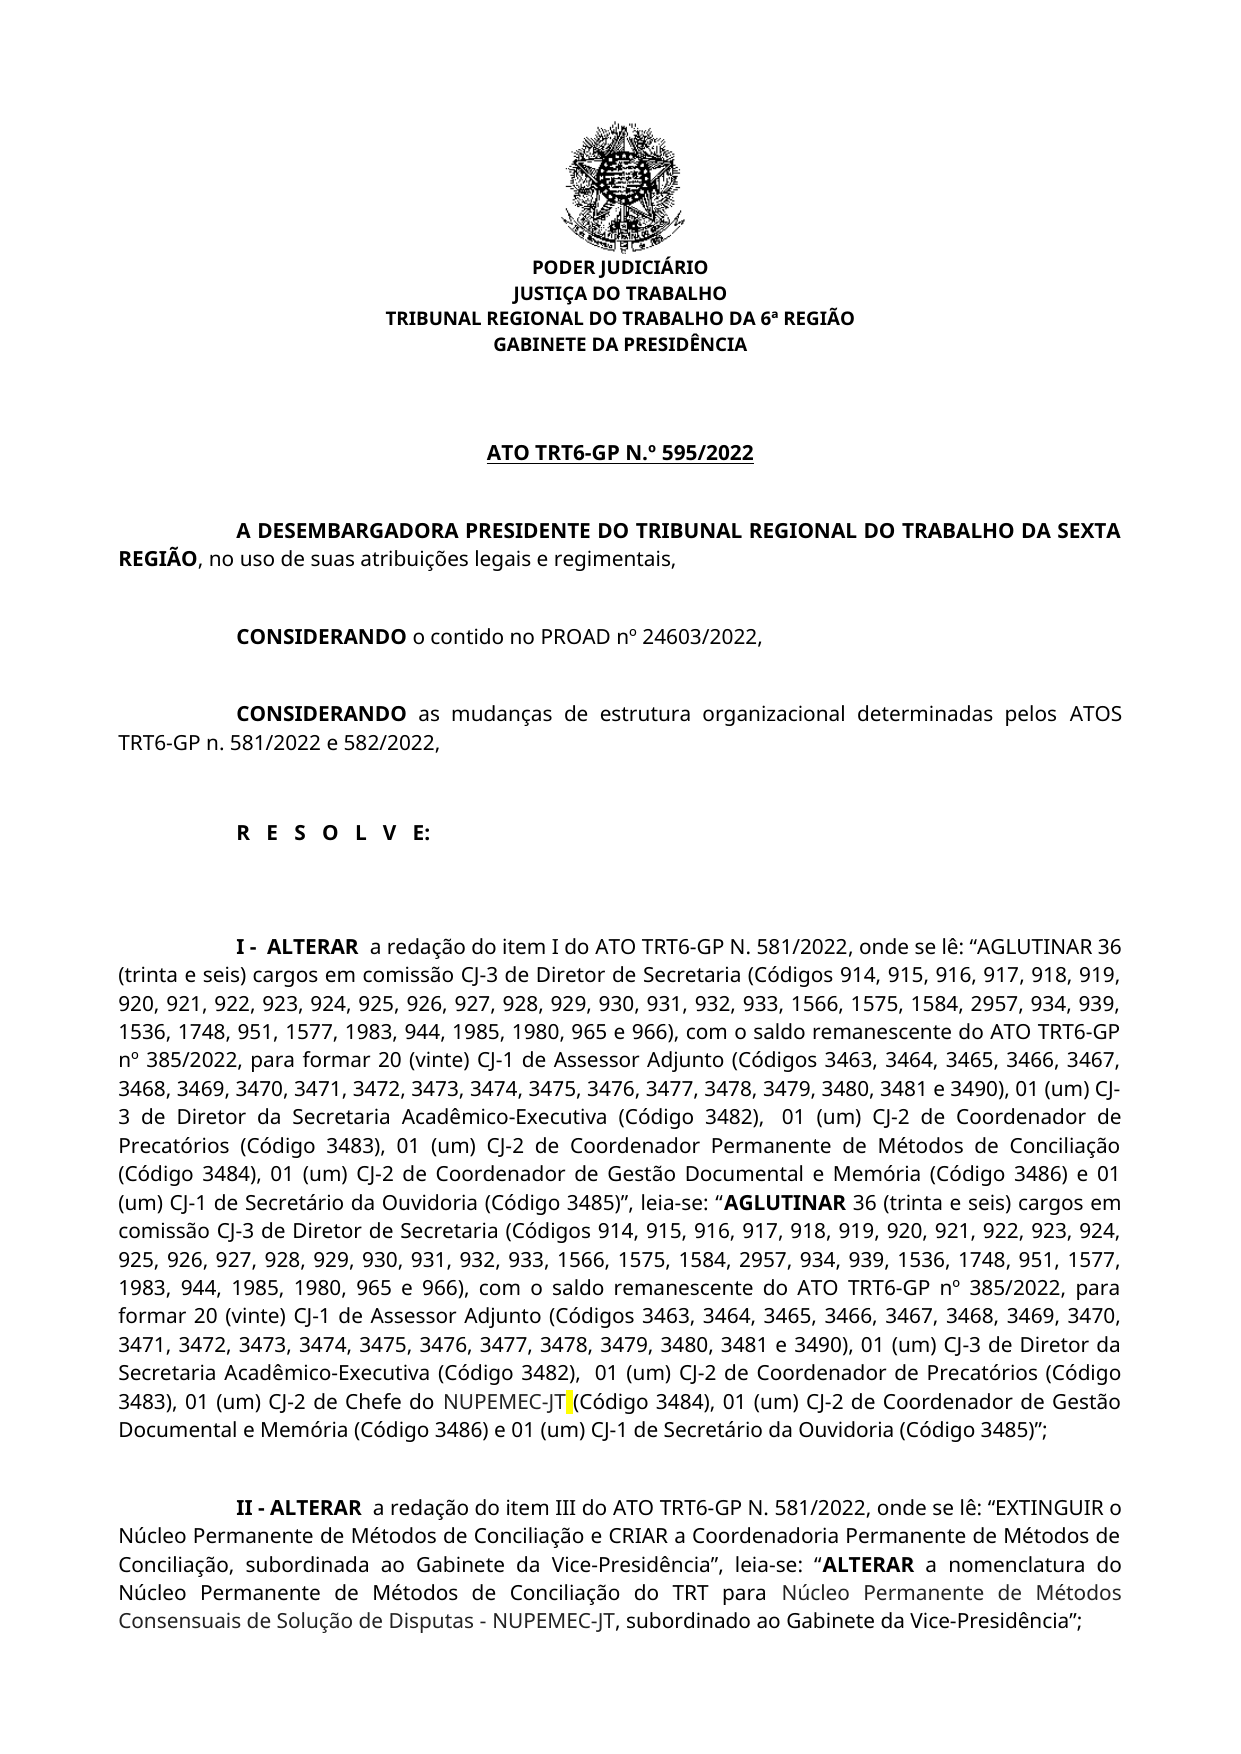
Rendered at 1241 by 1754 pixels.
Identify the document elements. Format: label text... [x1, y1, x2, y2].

subtitle JUSTIÇA DO TRABALHO [118, 280, 1122, 306]
text I - ALTERAR a redação do item I do ATO TRT6-GP N. 581/2022, onde se lê: “AGLUTINAR 36 (trinta e seis) cargos em comissão CJ-3 de Diretor de Secretaria (Códigos 914, 915, 916, 917, 918, 919, 920, 921, 922, 923, 924, 925, 926, 927, 928, 929, 930, 931, 932, 933, 1566, 1575, 1584, 2957, 934, 939, 1536, 1748, 951, 1577, 1983, 944, 1985, 1980, 965 e 966), com o saldo remanescente do ATO TRT6-GP nº 385/2022, para formar 20 (vinte) CJ-1 de Assessor Adjunto (Códigos 3463, 3464, 3465, 3466, 3467, 3468, 3469, 3470, 3471, 3472, 3473, 3474, 3475, 3476, 3477, 3478, 3479, 3480, 3481 e 3490), 01 (um) CJ-3 de Diretor da Secretaria Acadêmico-Executiva (Código 3482), 01 (um) CJ-2 de Coordenador de Precatórios (Código 3483), 01 (um) CJ-2 de Coordenador Permanente de Métodos de Conciliação (Código 3484), 01 (um) CJ-2 de Coordenador de Gestão Documental e Memória (Código 3486) e 01 (um) CJ-1 de Secretário da Ouvidoria (Código 3485)”, leia-se: “AGLUTINAR 36 (trinta e seis) cargos em comissão CJ-3 de Diretor de Secretaria (Códigos 914, 915, 916, 917, 918, 919, 920, 921, 922, 923, 924, 925, 926, 927, 928, 929, 930, 931, 932, 933, 1566, 1575, 1584, 2957, 934, 939, 1536, 1748, 951, 1577, 1983, 944, 1985, 1980, 965 e 966), com o saldo remanescente do ATO TRT6-GP nº 385/2022, para formar 20 (vinte) CJ-1 de Assessor Adjunto (Códigos 3463, 3464, 3465, 3466, 3467, 3468, 3469, 3470, 3471, 3472, 3473, 3474, 3475, 3476, 3477, 3478, 3479, 3480, 3481 e 3490), 01 (um) CJ-3 de Diretor da Secretaria Acadêmico-Executiva (Código 3482), 01 (um) CJ-2 de Coordenador de Precatórios (Código 3483), 01 (um) CJ-2 de Chefe do NUPEMEC-JT (Código 3484), 01 (um) CJ-2 de Coordenador de Gestão Documental e Memória (Código 3486) e 01 (um) CJ-1 de Secretário da Ouvidoria (Código 3485)”; [118, 932, 1122, 1444]
text PODER JUDICIÁRIO [118, 254, 1122, 280]
text ATO TRT6-GP N.º 595/2022 [118, 438, 1122, 467]
picture [558, 118, 688, 255]
text CONSIDERANDO o contido no PROAD nº 24603/2022, [118, 622, 1122, 650]
text R E S O L V E: [118, 818, 1122, 846]
text TRIBUNAL REGIONAL DO TRABALHO DA 6ª REGIÃO [118, 306, 1122, 331]
text II - ALTERAR a redação do item III do ATO TRT6-GP N. 581/2022, onde se lê: “EXTINGUIR o Núcleo Permanente de Métodos de Conciliação e CRIAR a Coordenadoria Permanente de Métodos de Conciliação, subordinada ao Gabinete da Vice-Presidência”, leia-se: “ALTERAR a nomenclatura do Núcleo Permanente de Métodos de Conciliação do TRT para Núcleo Permanente de Métodos Consensuais de Solução de Disputas - NUPEMEC-JT, subordinado ao Gabinete da Vice-Presidência”; [118, 1493, 1122, 1635]
text CONSIDERANDO as mudanças de estrutura organizacional determinadas pelos ATOS TRT6-GP n. 581/2022 e 582/2022, [118, 699, 1122, 756]
text GABINETE DA PRESIDÊNCIA [118, 331, 1122, 357]
text A DESEMBARGADORA PRESIDENTE DO TRIBUNAL REGIONAL DO TRABALHO DA SEXTA REGIÃO, no uso de suas atribuições legais e regimentais, [118, 516, 1122, 573]
